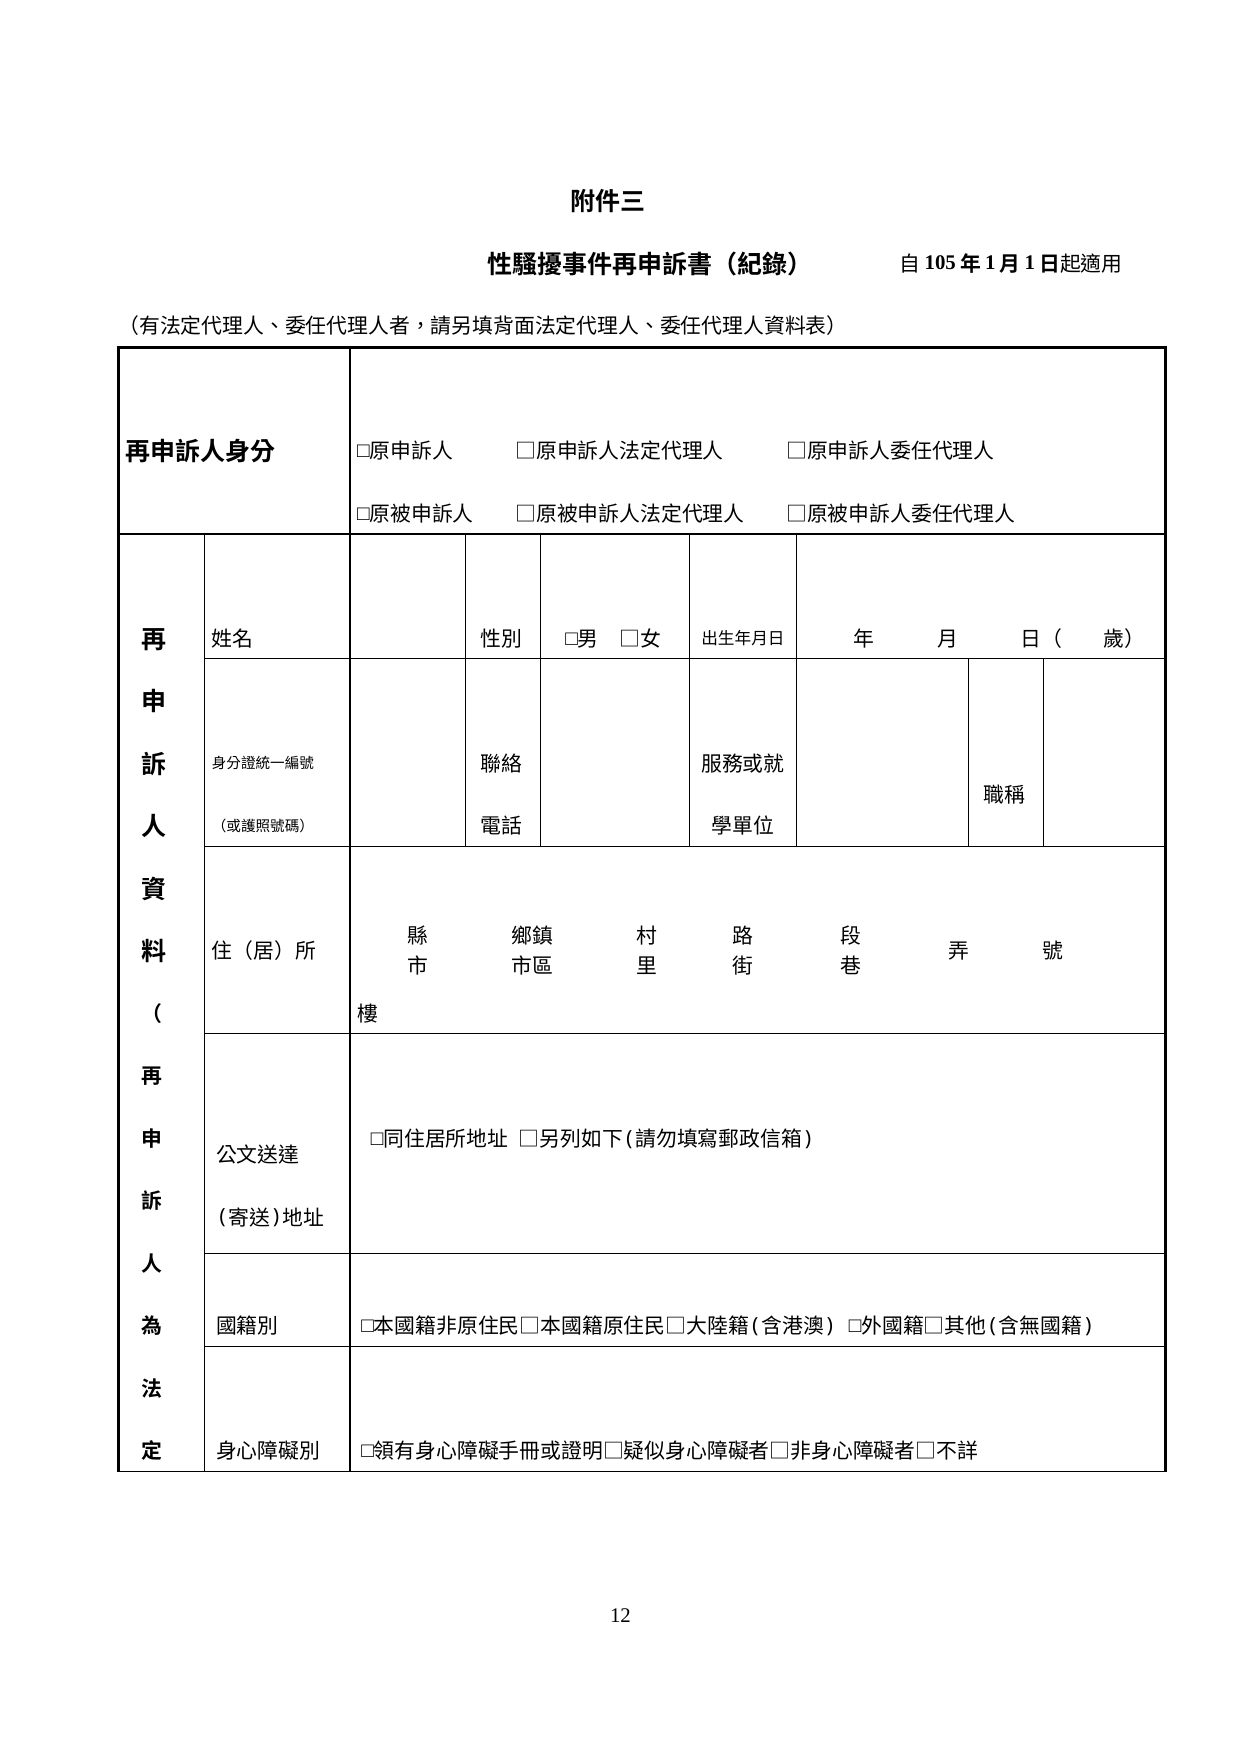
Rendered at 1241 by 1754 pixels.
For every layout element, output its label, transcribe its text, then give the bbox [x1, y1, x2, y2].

table_cell 姓名 [205, 535, 349, 658]
table_header 再申訴人身分 [120, 349, 349, 533]
table_cell 出生年月日 [690, 535, 796, 658]
table_cell [1044, 659, 1164, 846]
table_cell 職稱 [969, 659, 1043, 846]
table_cell 服務或就學單位 [690, 659, 796, 846]
table_cell 年 月 日（ 歲） [797, 535, 1164, 658]
table_cell 身心障礙別 [205, 1347, 349, 1471]
text 附件三 [118, 158, 1097, 221]
table_cell [1167, 846, 1171, 1033]
table_cell 住（居）所 [205, 847, 349, 1033]
table_cell 身分證統一編號（或護照號碼） [205, 659, 349, 846]
table_cell 公文送達(寄送)地址 [205, 1034, 349, 1253]
table_header □原申訴人 □原申訴人法定代理人 □原申訴人委任代理人 □原被申訴人 □原被申訴人法定代理人 □原被申訴人委任代理人 [351, 349, 1164, 533]
table_header [1167, 346, 1171, 533]
table_cell 再申訴人資料（再申訴人為法定或委任代理人者，本欄請填寫被代理者之資料） [120, 535, 204, 1471]
text （有法定代理人、委任代理人者，請另填背面法定代理人、委任代理人資料表） [118, 283, 1122, 346]
table_cell [797, 659, 968, 846]
table_cell □本國籍非原住民□本國籍原住民□大陸籍(含港澳) □外國籍□其他(含無國籍) [351, 1254, 1164, 1346]
table_cell [1167, 1033, 1171, 1253]
table_cell [351, 535, 465, 658]
table_cell [1167, 658, 1171, 846]
table_cell [1167, 533, 1171, 658]
table_cell □領有身心障礙手冊或證明□疑似身心障礙者□非身心障礙者□不詳 [351, 1347, 1164, 1471]
table_cell [1167, 1253, 1171, 1346]
table_cell 性別 [466, 535, 540, 658]
table_cell □同住居所地址 □另列如下(請勿填寫郵政信箱) [351, 1034, 1164, 1253]
table_cell [541, 659, 689, 846]
table_cell [1167, 1346, 1171, 1471]
table_cell 國籍別 [205, 1254, 349, 1346]
table_cell [351, 659, 465, 846]
table_cell □男 □女 [541, 535, 689, 658]
table_cell 縣市 鄉鎮市區 村里 路街 段巷 弄 號 樓 [351, 847, 1164, 1033]
table_cell 聯絡電話 [466, 659, 540, 846]
text 性騷擾事件再申訴書（紀錄） 自105年1月1日起適用 [118, 221, 1122, 283]
